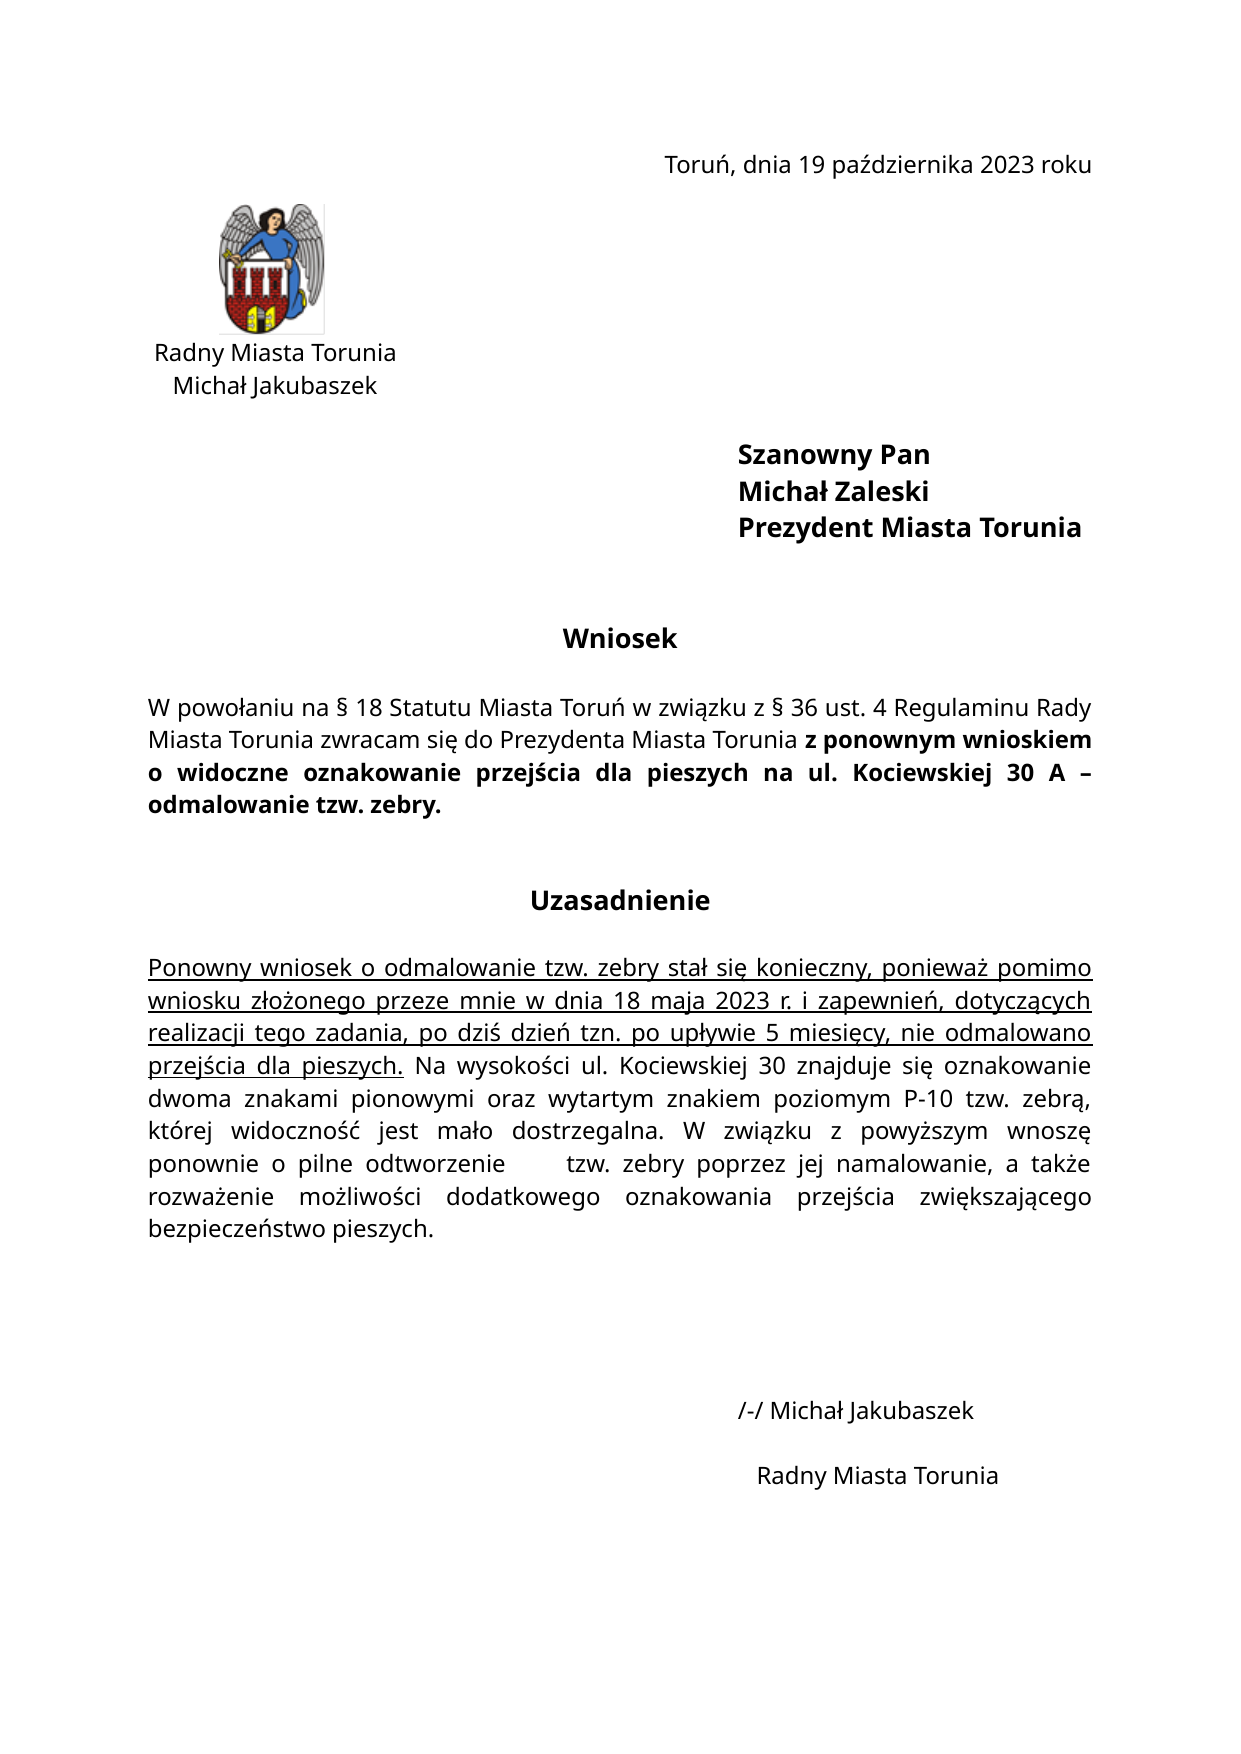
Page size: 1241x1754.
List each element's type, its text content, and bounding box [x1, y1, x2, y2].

text wniosku złożonego przeze mnie w dnia 18 maja 2023 r. i zapewnień, dotyczących realizacji tego zadania, po dziś dzień tzn. po upływie 5 miesięcy, nie odmalowano [148, 981, 1093, 1044]
text Prezydent Miasta Torunia [664, 509, 1093, 546]
text /-/ Michał Jakubaszek [738, 1361, 1093, 1426]
text Szanowny Pan [664, 435, 1093, 472]
text Uzasadnienie [148, 882, 1093, 918]
text Ponowny wniosek o odmalowanie tzw. zebry stał się konieczny, ponieważ pomimo [148, 951, 1093, 979]
text Wniosek [148, 619, 1093, 656]
text Toruń, dnia 19 października 2023 roku [148, 148, 1093, 180]
text Michał Zaleski [664, 472, 1093, 509]
text W powołaniu na § 18 Statutu Miasta Toruń w związku z § 36 ust. 4 Regulaminu Rady Miasta Torunia zwracam się do Prezydenta Miasta Torunia z ponownym wnioskiem o widoczne oznakowanie przejścia dla pieszych na ul. Kociewskiej 30 A – odmalowanie tzw. zebry. [148, 691, 1093, 821]
text Michał Jakubaszek [148, 368, 1093, 401]
text przejścia dla pieszych. Na wysokości ul. Kociewskiej 30 znajduje się oznakowanie dwoma znakami pionowymi oraz wytartym znakiem poziomym P-10 tzw. zebrą, której widoczność jest mało dostrzegalna. W związku z powyższym wnoszę ponownie o pilne odtworzenie tzw. zebry poprzez jej namalowanie, a także rozważenie możliwości dodatkowego oznakowania przejścia zwiększającego bezpieczeństwo pieszych. [148, 1046, 1093, 1244]
text Radny Miasta Torunia [738, 1459, 1093, 1492]
text Radny Miasta Torunia [148, 336, 1093, 368]
